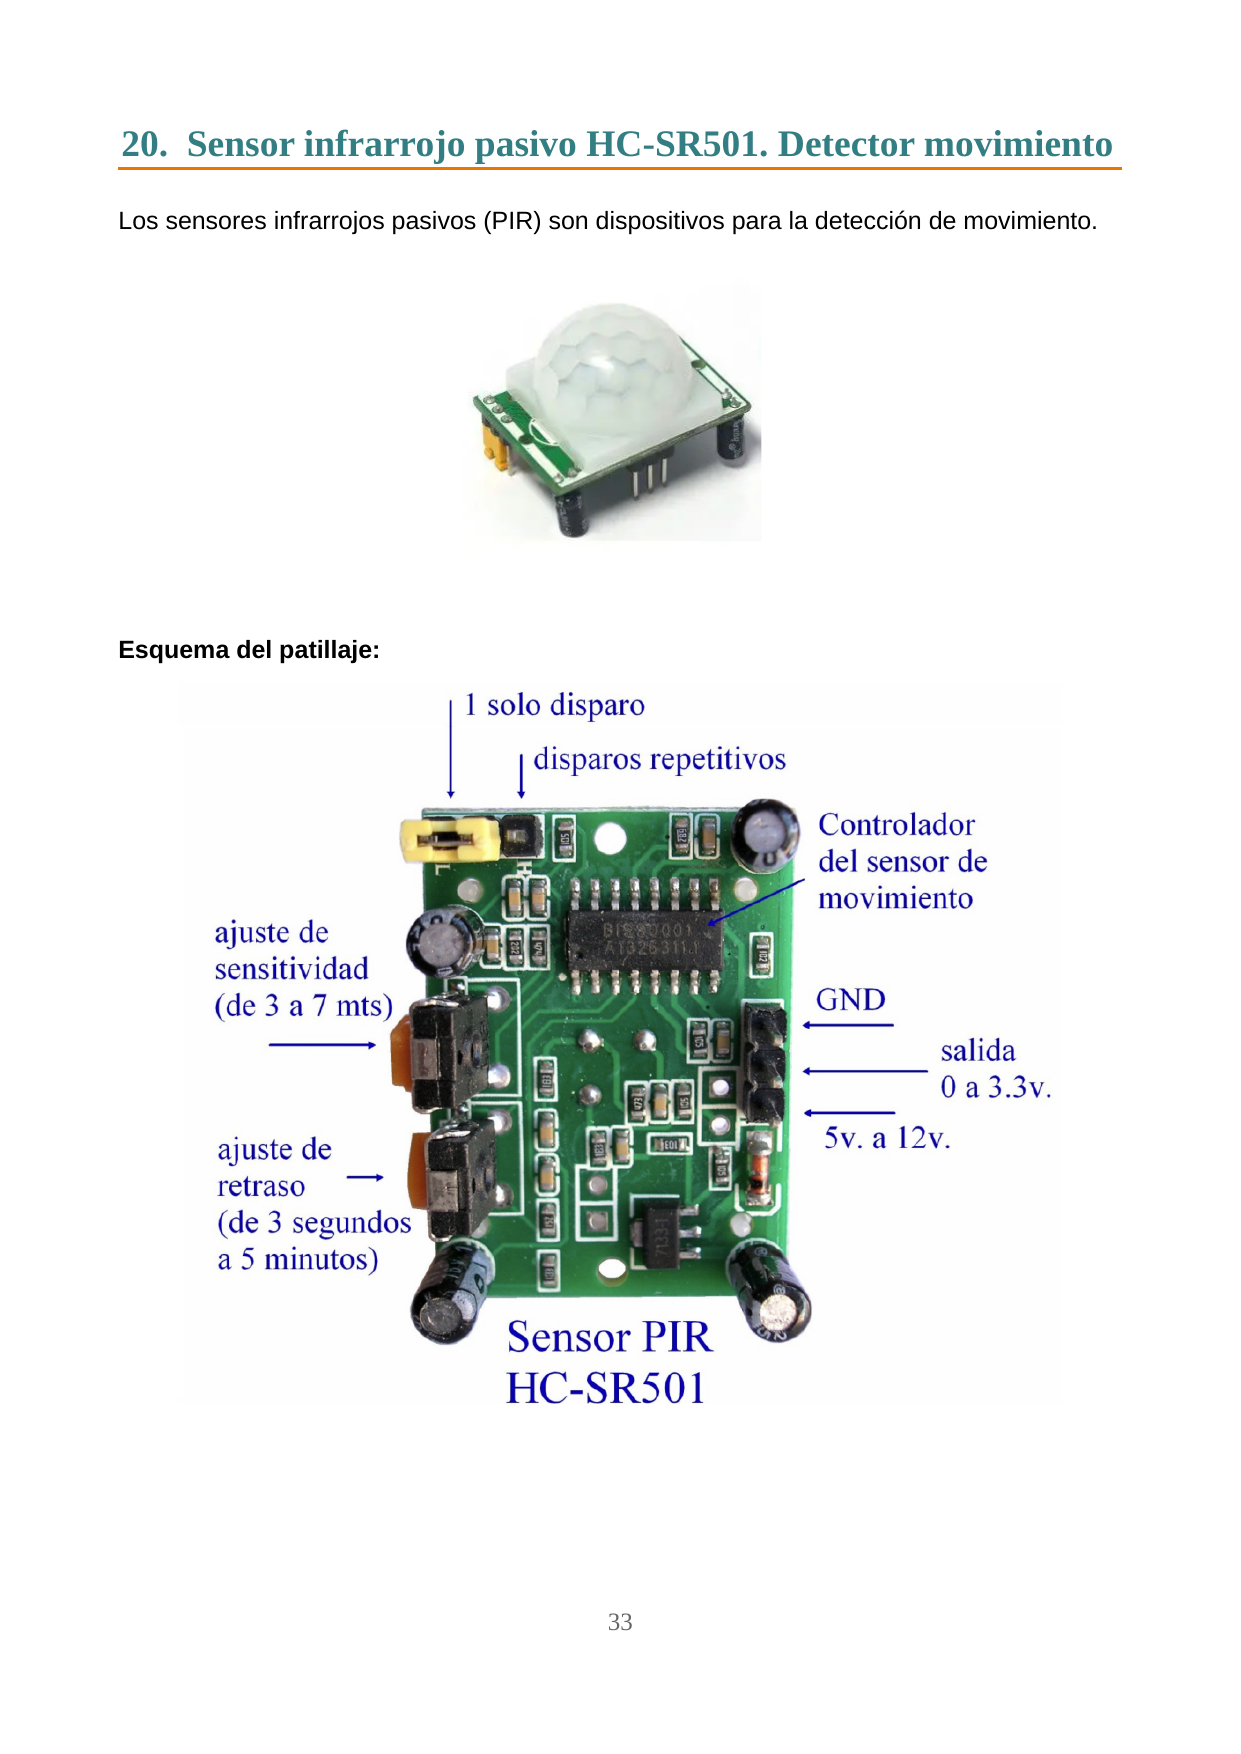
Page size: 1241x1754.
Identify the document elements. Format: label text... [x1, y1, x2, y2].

subtitle Sensor infrarrojo pasivo HC-SR501. Detector movimiento [118, 118, 1122, 167]
text Los sensores infrarrojos pasivos (PIR) son dispositivos para la detección de movimiento. [118, 206, 1122, 235]
picture [177, 682, 1063, 1404]
text Esquema del patillaje: [118, 635, 1122, 663]
picture [461, 262, 762, 564]
